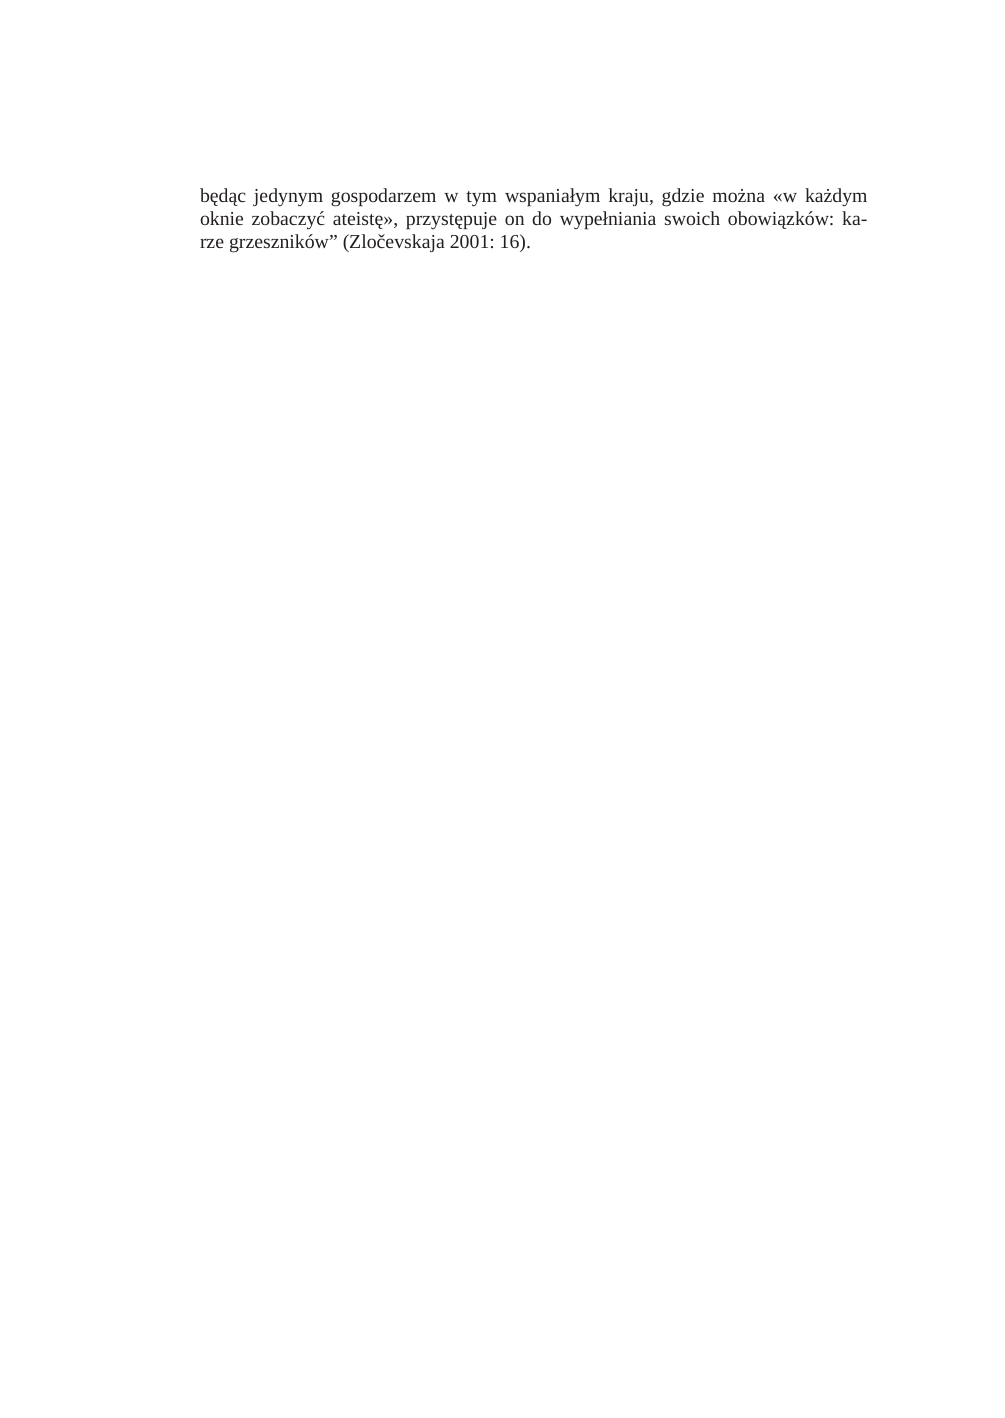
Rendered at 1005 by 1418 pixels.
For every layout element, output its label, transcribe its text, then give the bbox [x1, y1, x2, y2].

text będąc jedynym gospodarzem w tym wspaniałym kraju, gdzie można «w każdym oknie zobaczyć ateistę», przystępuje on do wypełniania swoich obowiązków: ka- rze grzeszników” (Zločevskaja 2001: 16). [200, 184, 869, 253]
